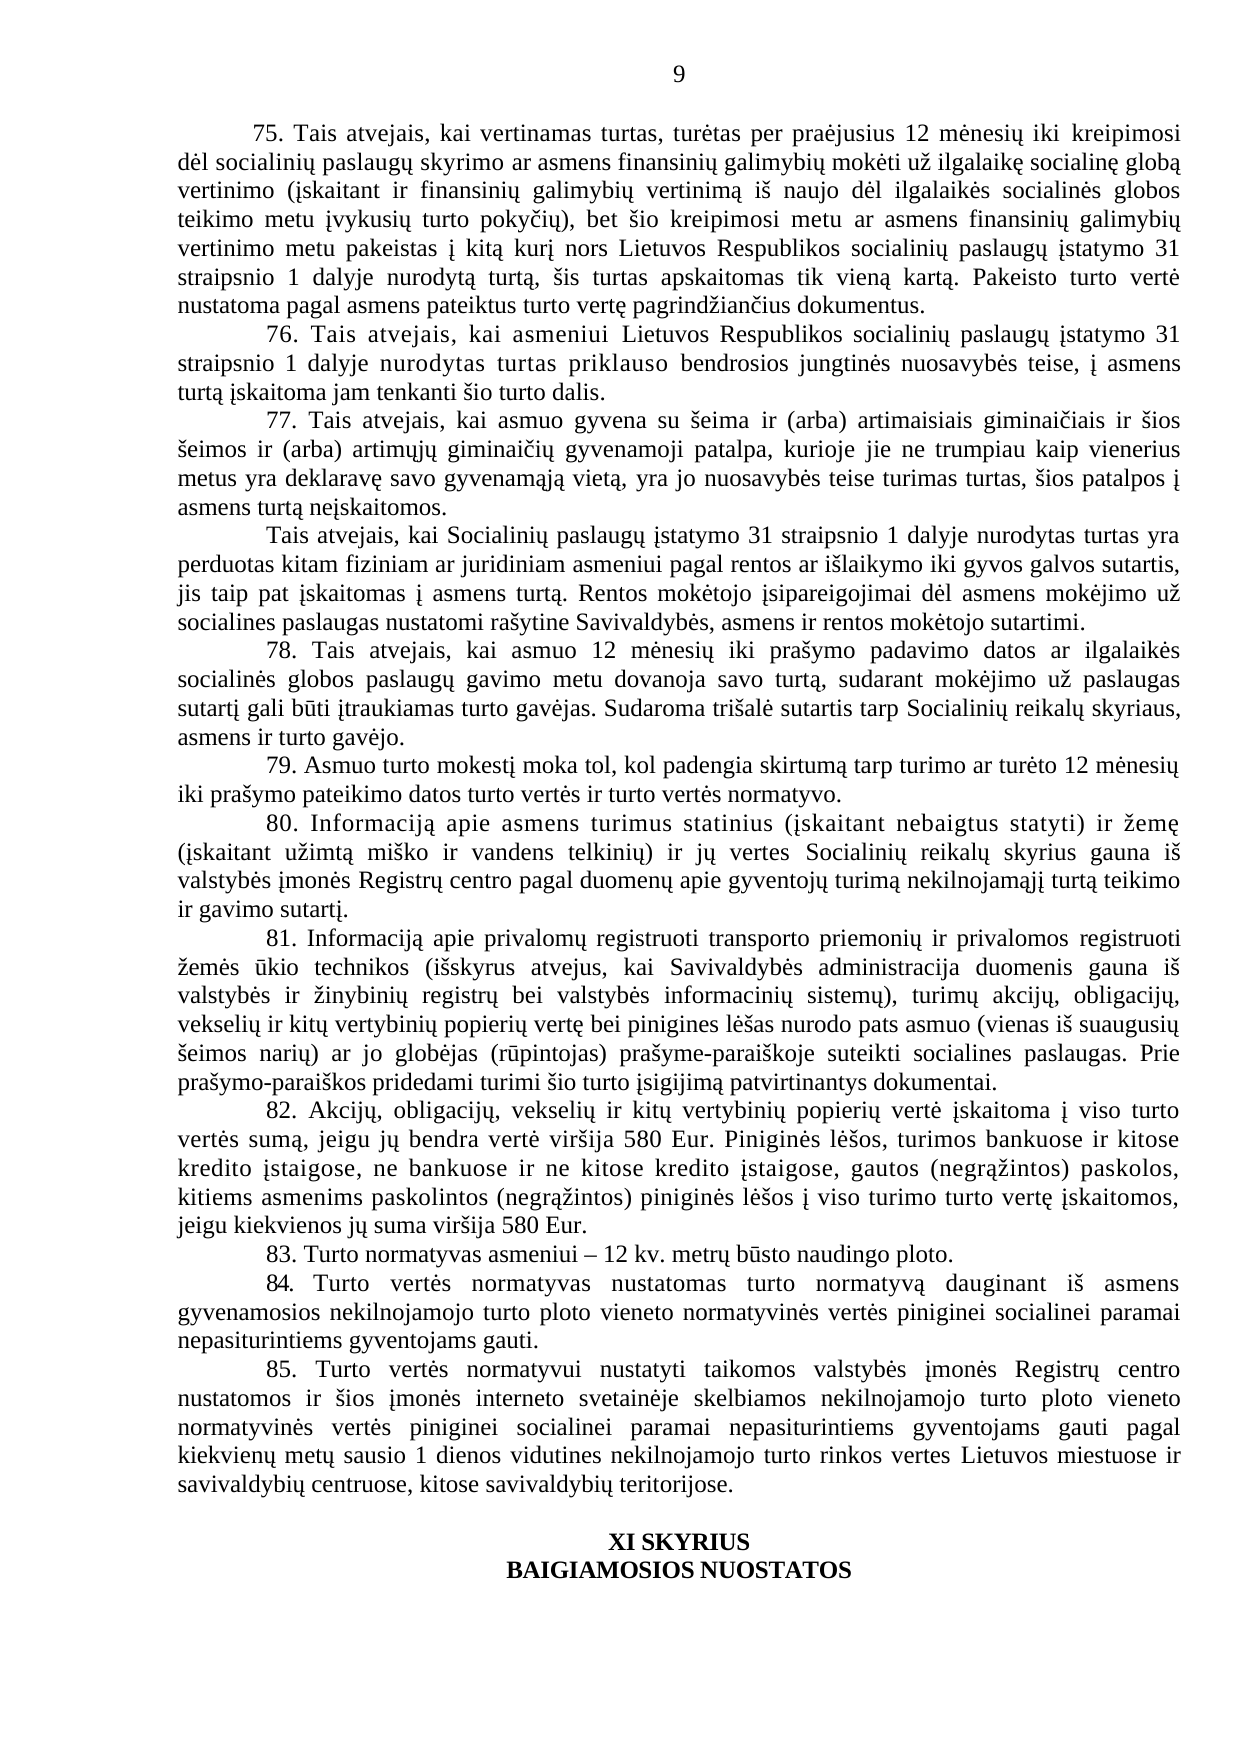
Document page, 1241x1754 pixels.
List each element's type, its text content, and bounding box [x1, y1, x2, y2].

text 77. Tais atvejais, kai asmuo gyvena su šeima ir (arba) artimaisiais giminaičiais ir šios šeimos ir (arba) artimųjų giminaičių gyvenamoji patalpa, kurioje jie ne trumpiau kaip vienerius metus yra deklaravę savo gyvenamąją vietą, yra jo nuosavybės teise turimas turtas, šios patalpos į asmens turtą neįskaitomos. [177, 406, 1181, 521]
text Tais atvejais, kai Socialinių paslaugų įstatymo 31 straipsnio 1 dalyje nurodytas turtas yra perduotas kitam fiziniam ar juridiniam asmeniui pagal rentos ar išlaikymo iki gyvos galvos sutartis, jis taip pat įskaitomas į asmens turtą. Rentos mokėtojo įsipareigojimai dėl asmens mokėjimo už socialines paslaugas nustatomi rašytine Savivaldybės, asmens ir rentos mokėtojo sutartimi. [177, 521, 1181, 636]
text 83. Turto normatyvas asmeniui – 12 kv. metrų būsto naudingo ploto. [177, 1239, 1181, 1268]
text 84. Turto vertės normatyvas nustatomas turto normatyvą dauginant iš asmens gyvenamosios nekilnojamojo turto ploto vieneto normatyvinės vertės piniginei socialinei paramai nepasiturintiems gyventojams gauti. [177, 1268, 1181, 1354]
text BAIGIAMOSIOS NUOSTATOS [177, 1556, 1181, 1584]
text 75. Tais atvejais, kai vertinamas turtas, turėtas per praėjusius 12 mėnesių iki kreipimosi dėl socialinių paslaugų skyrimo ar asmens finansinių galimybių mokėti už ilgalaikę socialinę globą vertinimo (įskaitant ir finansinių galimybių vertinimą iš naujo dėl ilgalaikės socialinės globos teikimo metu įvykusių turto pokyčių), bet šio kreipimosi metu ar asmens finansinių galimybių vertinimo metu pakeistas į kitą kurį nors Lietuvos Respublikos socialinių paslaugų įstatymo 31 straipsnio 1 dalyje nurodytą turtą, šis turtas apskaitomas tik vieną kartą. Pakeisto turto vertė nustatoma pagal asmens pateiktus turto vertę pagrindžiančius dokumentus. [177, 118, 1181, 319]
text 85. Turto vertės normatyvui nustatyti taikomos valstybės įmonės Registrų centro nustatomos ir šios įmonės interneto svetainėje skelbiamos nekilnojamojo turto ploto vieneto normatyvinės vertės piniginei socialinei paramai nepasiturintiems gyventojams gauti pagal kiekvienų metų sausio 1 dienos vidutines nekilnojamojo turto rinkos vertes Lietuvos miestuose ir savivaldybių centruose, kitose savivaldybių teritorijose. [177, 1354, 1181, 1498]
text 81. Informaciją apie privalomų registruoti transporto priemonių ir privalomos registruoti žemės ūkio technikos (išskyrus atvejus, kai Savivaldybės administracija duomenis gauna iš valstybės ir žinybinių registrų bei valstybės informacinių sistemų), turimų akcijų, obligacijų, vekselių ir kitų vertybinių popierių vertę bei pinigines lėšas nurodo pats asmuo (vienas iš suaugusių šeimos narių) ar jo globėjas (rūpintojas) prašyme-paraiškoje suteikti socialines paslaugas. Prie prašymo-paraiškos pridedami turimi šio turto įsigijimą patvirtinantys dokumentai. [177, 923, 1181, 1096]
text 80. Informaciją apie asmens turimus statinius (įskaitant nebaigtus statyti) ir žemę (įskaitant užimtą miško ir vandens telkinių) ir jų vertes Socialinių reikalų skyrius gauna iš valstybės įmonės Registrų centro pagal duomenų apie gyventojų turimą nekilnojamąjį turtą teikimo ir gavimo sutartį. [177, 808, 1181, 923]
text XI SKYRIUS [177, 1527, 1181, 1556]
text 79. Asmuo turto mokestį moka tol, kol padengia skirtumą tarp turimo ar turėto 12 mėnesių iki prašymo pateikimo datos turto vertės ir turto vertės normatyvo. [177, 751, 1181, 808]
text 82. Akcijų, obligacijų, vekselių ir kitų vertybinių popierių vertė įskaitoma į viso turto vertės sumą, jeigu jų bendra vertė viršija 580 Eur. Piniginės lėšos, turimos bankuose ir kitose kredito įstaigose, ne bankuose ir ne kitose kredito įstaigose, gautos (negrąžintos) paskolos, kitiems asmenims paskolintos (negrąžintos) piniginės lėšos į viso turimo turto vertę įskaitomos, jeigu kiekvienos jų suma viršija 580 Eur. [177, 1096, 1181, 1239]
text 78. Tais atvejais, kai asmuo 12 mėnesių iki prašymo padavimo datos ar ilgalaikės socialinės globos paslaugų gavimo metu dovanoja savo turtą, sudarant mokėjimo už paslaugas sutartį gali būti įtraukiamas turto gavėjas. Sudaroma trišalė sutartis tarp Socialinių reikalų skyriaus, asmens ir turto gavėjo. [177, 636, 1181, 751]
text 76. Tais atvejais, kai asmeniui Lietuvos Respublikos socialinių paslaugų įstatymo 31 straipsnio 1 dalyje nurodytas turtas priklauso bendrosios jungtinės nuosavybės teise, į asmens turtą įskaitoma jam tenkanti šio turto dalis. [177, 319, 1181, 406]
